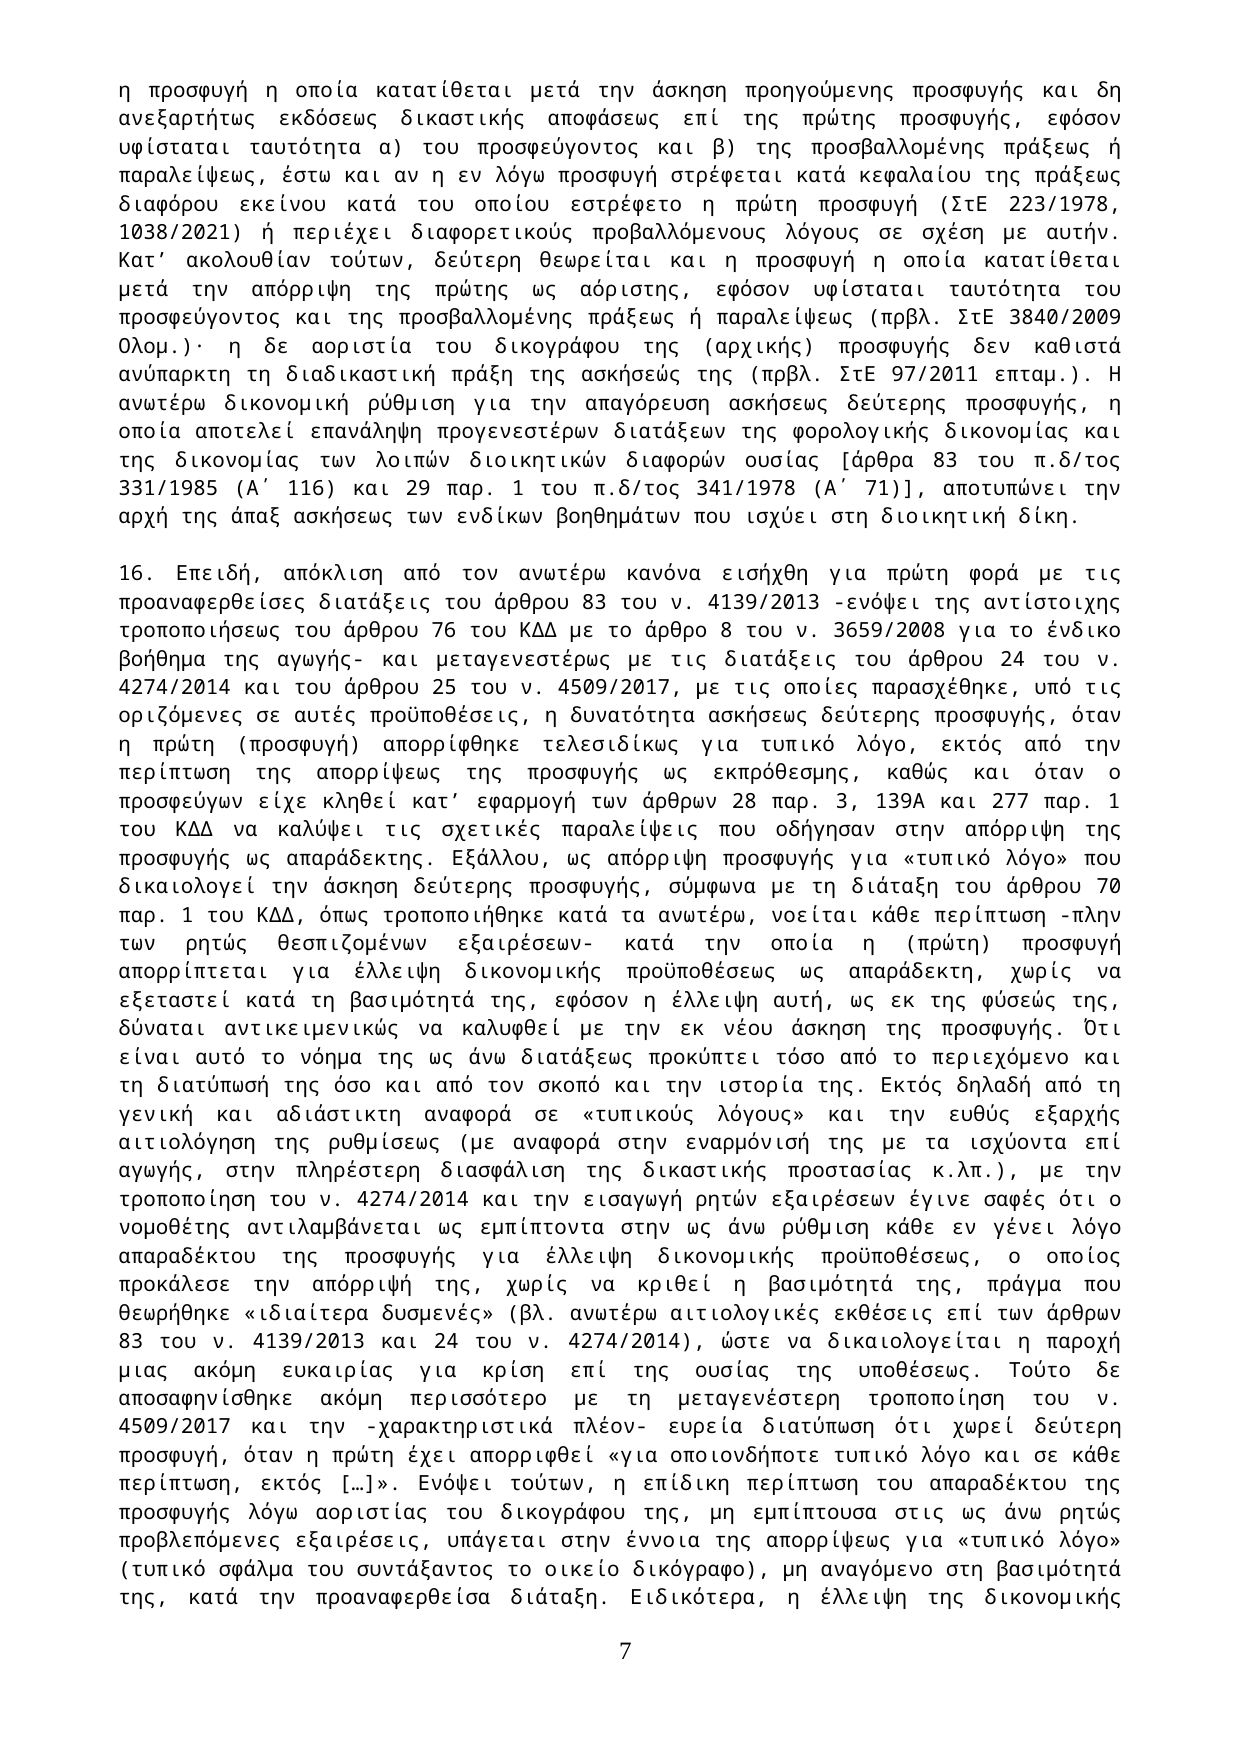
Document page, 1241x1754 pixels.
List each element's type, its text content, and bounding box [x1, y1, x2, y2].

text 16. Επειδή, απόκλιση από τον ανωτέρω κανόνα εισήχθη για πρώτη φορά με τις προαναφερθείσες διατάξεις του άρθρου 83 του ν. 4139/2013 -ενόψει της αντίστοιχης τροποποιήσεως του άρθρου 76 του ΚΔΔ με το άρθρο 8 του ν. 3659/2008 για το ένδικο βοήθημα της αγωγής- και μεταγενεστέρως με τις διατάξεις του άρθρου 24 του ν. 4274/2014 και του άρθρου 25 του ν. 4509/2017, με τις οποίες παρασχέθηκε, υπό τις οριζόμενες σε αυτές προϋποθέσεις, η δυνατότητα ασκήσεως δεύτερης προσφυγής, όταν η πρώτη (προσφυγή) απορρίφθηκε τελεσιδίκως για τυπικό λόγο, εκτός από την περίπτωση της απορρίψεως της προσφυγής ως εκπρόθεσμης, καθώς και όταν ο προσφεύγων είχε κληθεί κατ’ εφαρμογή των άρθρων 28 παρ. 3, 139Α και 277 παρ. 1 του ΚΔΔ να καλύψει τις σχετικές παραλείψεις που οδήγησαν στην απόρριψη της προσφυγής ως απαράδεκτης. Εξάλλου, ως απόρριψη προσφυγής για «τυπικό λόγο» που δικαιολογεί την άσκηση δεύτερης προσφυγής, σύμφωνα με τη διάταξη του άρθρου 70 παρ. 1 του ΚΔΔ, όπως τροποποιήθηκε κατά τα ανωτέρω, νοείται κάθε περίπτωση -πλην των ρητώς θεσπιζομένων εξαιρέσεων- κατά την οποία η (πρώτη) προσφυγή απορρίπτεται για έλλειψη δικονομικής προϋποθέσεως ως απαράδεκτη, χωρίς να εξεταστεί κατά τη βασιμότητά της, εφόσον η έλλειψη αυτή, ως εκ της φύσεώς της, δύναται αντικειμενικώς να καλυφθεί με την εκ νέου άσκηση της προσφυγής. Ότι είναι αυτό το νόημα της ως άνω διατάξεως προκύπτει τόσο από το περιεχόμενο και τη διατύπωσή της όσο και από τον σκοπό και την ιστορία της. Εκτός δηλαδή από τη γενική και αδιάστικτη αναφορά σε «τυπικούς λόγους» και την ευθύς εξαρχής αιτιολόγηση της ρυθμίσεως (με αναφορά στην εναρμόνισή της με τα ισχύοντα επί αγωγής, στην πληρέστερη διασφάλιση της δικαστικής προστασίας κ.λπ.), με την τροποποίηση του ν. 4274/2014 και την εισαγωγή ρητών εξαιρέσεων έγινε σαφές ότι ο νομοθέτης αντιλαμβάνεται ως εμπίπτοντα στην ως άνω ρύθμιση κάθε εν γένει λόγο απαραδέκτου της προσφυγής για έλλειψη δικονομικής προϋποθέσεως, ο οποίος προκάλεσε την απόρριψή της, χωρίς να κριθεί η βασιμότητά της, πράγμα που θεωρήθηκε «ιδιαίτερα δυσμενές» (βλ. ανωτέρω αιτιολογικές εκθέσεις επί των άρθρων 83 του ν. 4139/2013 και 24 του ν. 4274/2014), ώστε να δικαιολογείται η παροχή μιας ακόμη ευκαιρίας για κρίση επί της ουσίας της υποθέσεως. Τούτο δε αποσαφηνίσθηκε ακόμη περισσότερο με τη μεταγενέστερη τροποποίηση του ν. 4509/2017 και την -χαρακτηριστικά πλέον- ευρεία διατύπωση ότι χωρεί δεύτερη προσφυγή, όταν η πρώτη έχει απορριφθεί «για οποιονδήποτε τυπικό λόγο και σε κάθε περίπτωση, εκτός […]». Ενόψει τούτων, η επίδικη περίπτωση του απαραδέκτου της προσφυγής λόγω αοριστίας του δικογράφου της, μη εμπίπτουσα στις ως άνω ρητώς προβλεπόμενες εξαιρέσεις, υπάγεται στην έννοια της απορρίψεως για «τυπικό λόγο» (τυπικό σφάλμα του συντάξαντος το οικείο δικόγραφο), μη αναγόμενο στη βασιμότητά της, κατά την προαναφερθείσα διάταξη. Ειδικότερα, η έλλειψη της δικονομικής [118, 558, 1122, 1611]
text η προσφυγή η οποία κατατίθεται μετά την άσκηση προηγούμενης προσφυγής και δη ανεξαρτήτως εκδόσεως δικαστικής αποφάσεως επί της πρώτης προσφυγής, εφόσον υφίσταται ταυτότητα α) του προσφεύγοντος και β) της προσβαλλομένης πράξεως ή παραλείψεως, έστω και αν η εν λόγω προσφυγή στρέφεται κατά κεφαλαίου της πράξεως διαφόρου εκείνου κατά του οποίου εστρέφετο η πρώτη προσφυγή (ΣτΕ 223/1978, 1038/2021) ή περιέχει διαφορετικούς προβαλλόμενους λόγους σε σχέση με αυτήν. Κατ’ ακολουθίαν τούτων, δεύτερη θεωρείται και η προσφυγή η οποία κατατίθεται μετά την απόρριψη της πρώτης ως αόριστης, εφόσον υφίσταται ταυτότητα του προσφεύγοντος και της προσβαλλομένης πράξεως ή παραλείψεως (πρβλ. ΣτΕ 3840/2009 Ολομ.)· η δε αοριστία του δικογράφου της (αρχικής) προσφυγής δεν καθιστά ανύπαρκτη τη διαδικαστική πράξη της ασκήσεώς της (πρβλ. ΣτΕ 97/2011 επταμ.). Η ανωτέρω δικονομική ρύθμιση για την απαγόρευση ασκήσεως δεύτερης προσφυγής, η οποία αποτελεί επανάληψη προγενεστέρων διατάξεων της φορολογικής δικονομίας και της δικονομίας των λοιπών διοικητικών διαφορών ουσίας [άρθρα 83 του π.δ/τος 331/1985 (Α΄ 116) και 29 παρ. 1 του π.δ/τος 341/1978 (Α΄ 71)], αποτυπώνει την αρχή της άπαξ ασκήσεως των ενδίκων βοηθημάτων που ισχύει στη διοικητική δίκη. [118, 75, 1122, 530]
